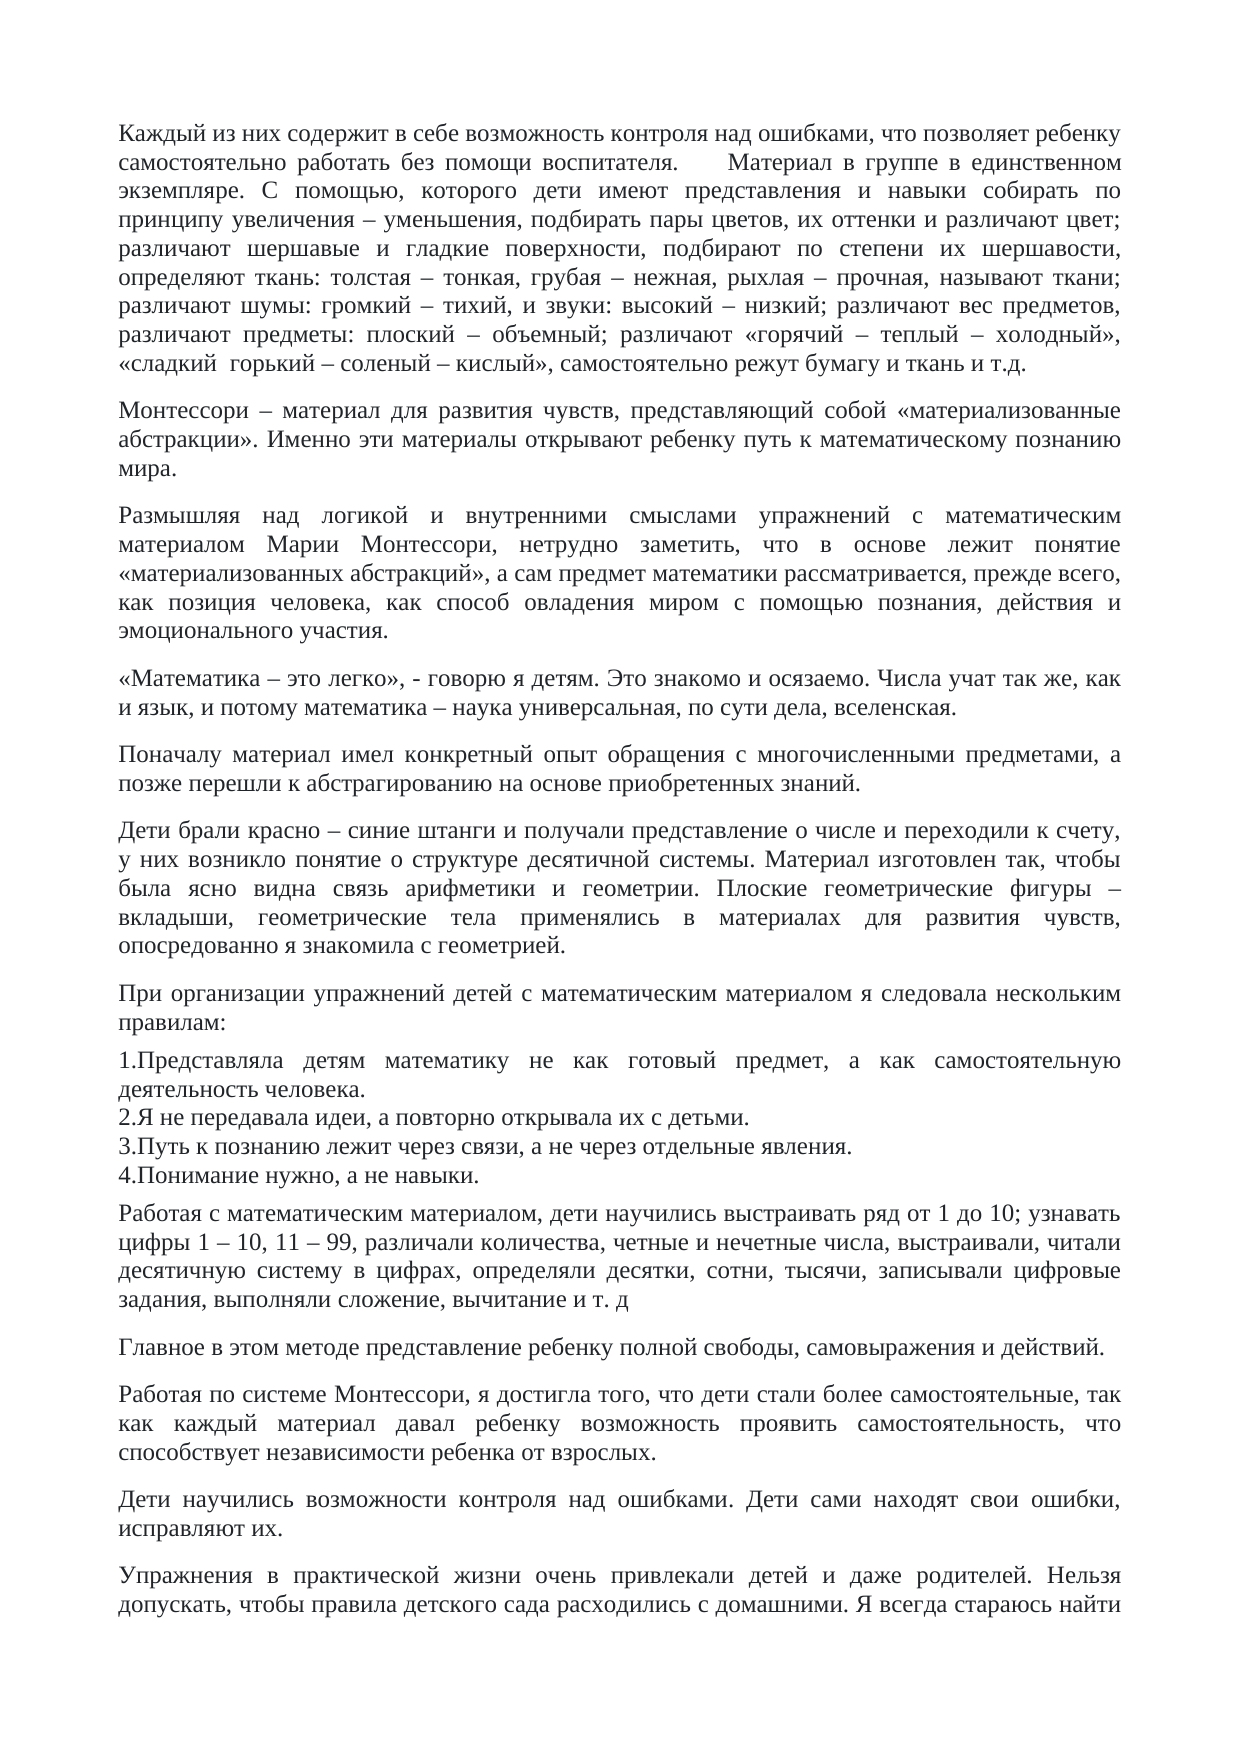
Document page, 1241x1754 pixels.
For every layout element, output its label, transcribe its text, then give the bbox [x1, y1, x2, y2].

text Главное в этом методе представление ребенку полной свободы, самовыражения и действий. [118, 1332, 1122, 1361]
text Дети брали красно – синие штанги и получали представление о числе и переходили к счету, у них возникло понятие о структуре десятичной системы. Материал изготовлен так, чтобы была ясно видна связь арифметики и геометрии. Плоские геометрические фигуры – вкладыши, геометрические тела применялись в материалах для развития чувств, опосредованно я знакомила с геометрией. [118, 816, 1122, 959]
text Поначалу материал имел конкретный опыт обращения с многочисленными предметами, а позже перешли к абстрагированию на основе приобретенных знаний. [118, 739, 1122, 797]
text «Математика – это легко», - говорю я детям. Это знакомо и осязаемо. Числа учат так же, как и язык, и потому математика – наука универсальная, по сути дела, вселенская. [118, 663, 1122, 721]
text Дети научились возможности контроля над ошибками. Дети сами находят свои ошибки, исправляют их. [118, 1484, 1122, 1542]
list Понимание нужно, а не навыки. [118, 1160, 1122, 1189]
list Я не передавала идеи, а повторно открывала их с детьми. [118, 1102, 1122, 1131]
text Монтессори – материал для развития чувств, представляющий собой «материализованные абстракции». Именно эти материалы открывают ребенку путь к математическому познанию мира. [118, 396, 1122, 482]
text Работая с математическим материалом, дети научились выстраивать ряд от 1 до 10; узнавать цифры 1 – 10, 11 – 99, различали количества, четные и нечетные числа, выстраивали, читали десятичную систему в цифрах, определяли десятки, сотни, тысячи, записывали цифровые задания, выполняли сложение, вычитание и т. д [118, 1198, 1122, 1313]
text Работая по системе Монтессори, я достигла того, что дети стали более самостоятельные, так как каждый материал давал ребенку возможность проявить самостоятельность, что способствует независимости ребенка от взрослых. [118, 1379, 1122, 1466]
list Представляла детям математику не как готовый предмет, а как самостоятельную деятельность человека. [118, 1045, 1122, 1102]
text Каждый из них содержит в себе возможность контроля над ошибками, что позволяет ребенку самостоятельно работать без помощи воспитателя. Материал в группе в единственном экземпляре. С помощью, которого дети имеют представления и навыки собирать по принципу увеличения – уменьшения, подбирать пары цветов, их оттенки и различают цвет; различают шершавые и гладкие поверхности, подбирают по степени их шершавости, определяют ткань: толстая – тонкая, грубая – нежная, рыхлая – прочная, называют ткани; различают шумы: громкий – тихий, и звуки: высокий – низкий; различают вес предметов, различают предметы: плоский – объемный; различают «горячий – теплый – холодный», «сладкий горький – соленый – кислый», самостоятельно режут бумагу и ткань и т.д. [118, 118, 1122, 377]
list Путь к познанию лежит через связи, а не через отдельные явления. [118, 1131, 1122, 1160]
text Упражнения в практической жизни очень привлекали детей и даже родителей. Нельзя допускать, чтобы правила детского сада расходились с домашними. Я всегда стараюсь найти [118, 1561, 1122, 1618]
text При организации упражнений детей с математическим материалом я следовала нескольким правилам: [118, 978, 1122, 1036]
text Размышляя над логикой и внутренними смыслами упражнений с математическим материалом Марии Монтессори, нетрудно заметить, что в основе лежит понятие «материализованных абстракций», а сам предмет математики рассматривается, прежде всего, как позиция человека, как способ овладения миром с помощью познания, действия и эмоционального участия. [118, 501, 1122, 644]
